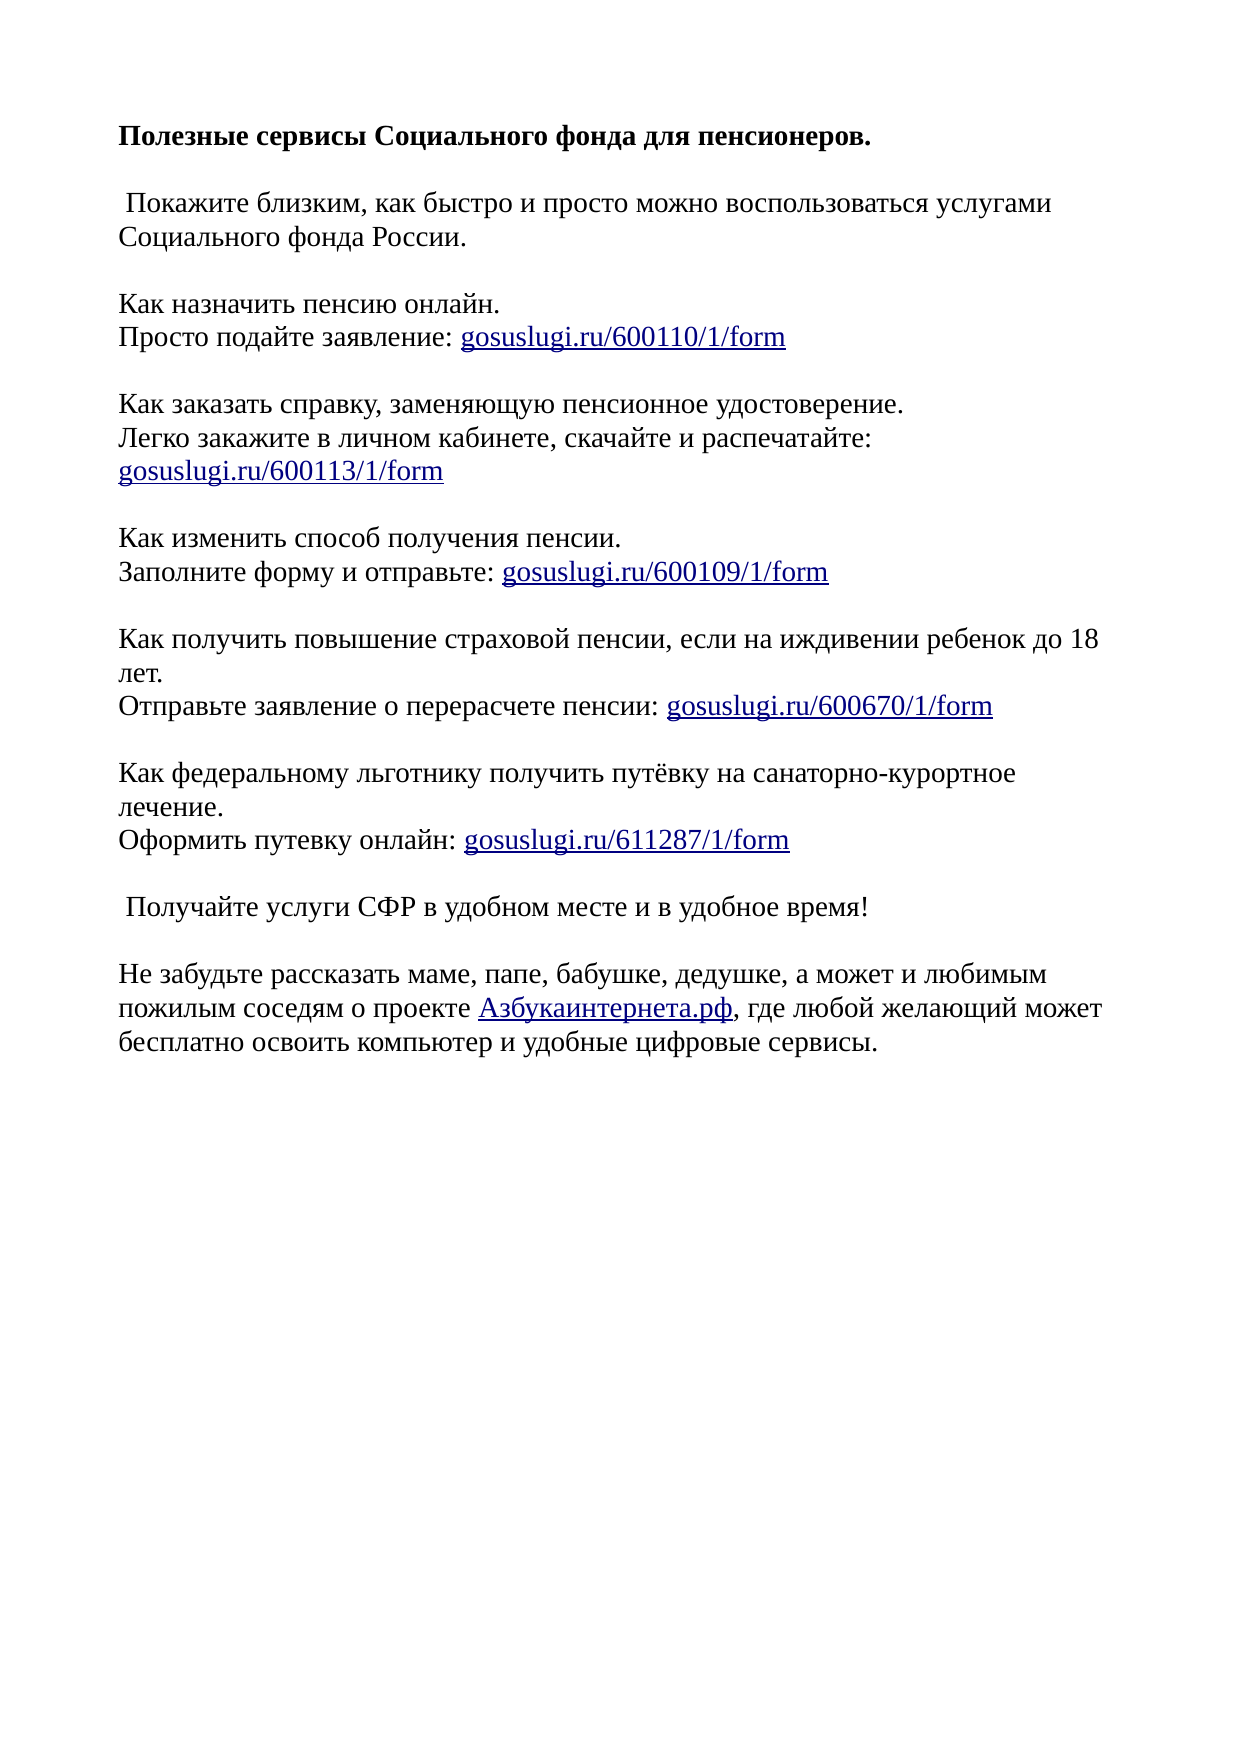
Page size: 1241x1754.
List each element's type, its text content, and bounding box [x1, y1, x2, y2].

text Полезные сервисы Социального фонда для пенсионеров. [118, 118, 1122, 152]
text Покажите близким, как быстро и просто можно воспользоваться услугами Социального фонда России. Как назначить пенсию онлайн. Просто подайте заявление: gosuslugi.ru/600110/1/form Как заказать справку, заменяющую пенсионное удостоверение. Легко закажите в личном кабинете, скачайте и распечатайте: gosuslugi.ru/600113/1/form Как изменить способ получения пенсии. Заполните форму и отправьте: gosuslugi.ru/600109/1/form Как получить повышение страховой пенсии, если на иждивении ребенок до 18 лет. Отправьте заявление о перерасчете пенсии: gosuslugi.ru/600670/1/form Как федеральному льготнику получить путёвку на санаторно-курортное лечение. Оформить путевку онлайн: gosuslugi.ru/611287/1/form Получайте услуги СФР в удобном месте и в удобное время! Не забудьте рассказать маме, папе, бабушке, дедушке, а может и любимым пожилым соседям о проекте Азбукаинтернета.рф, где любой желающий может бесплатно освоить компьютер и удобные цифровые сервисы. [118, 185, 1122, 1086]
